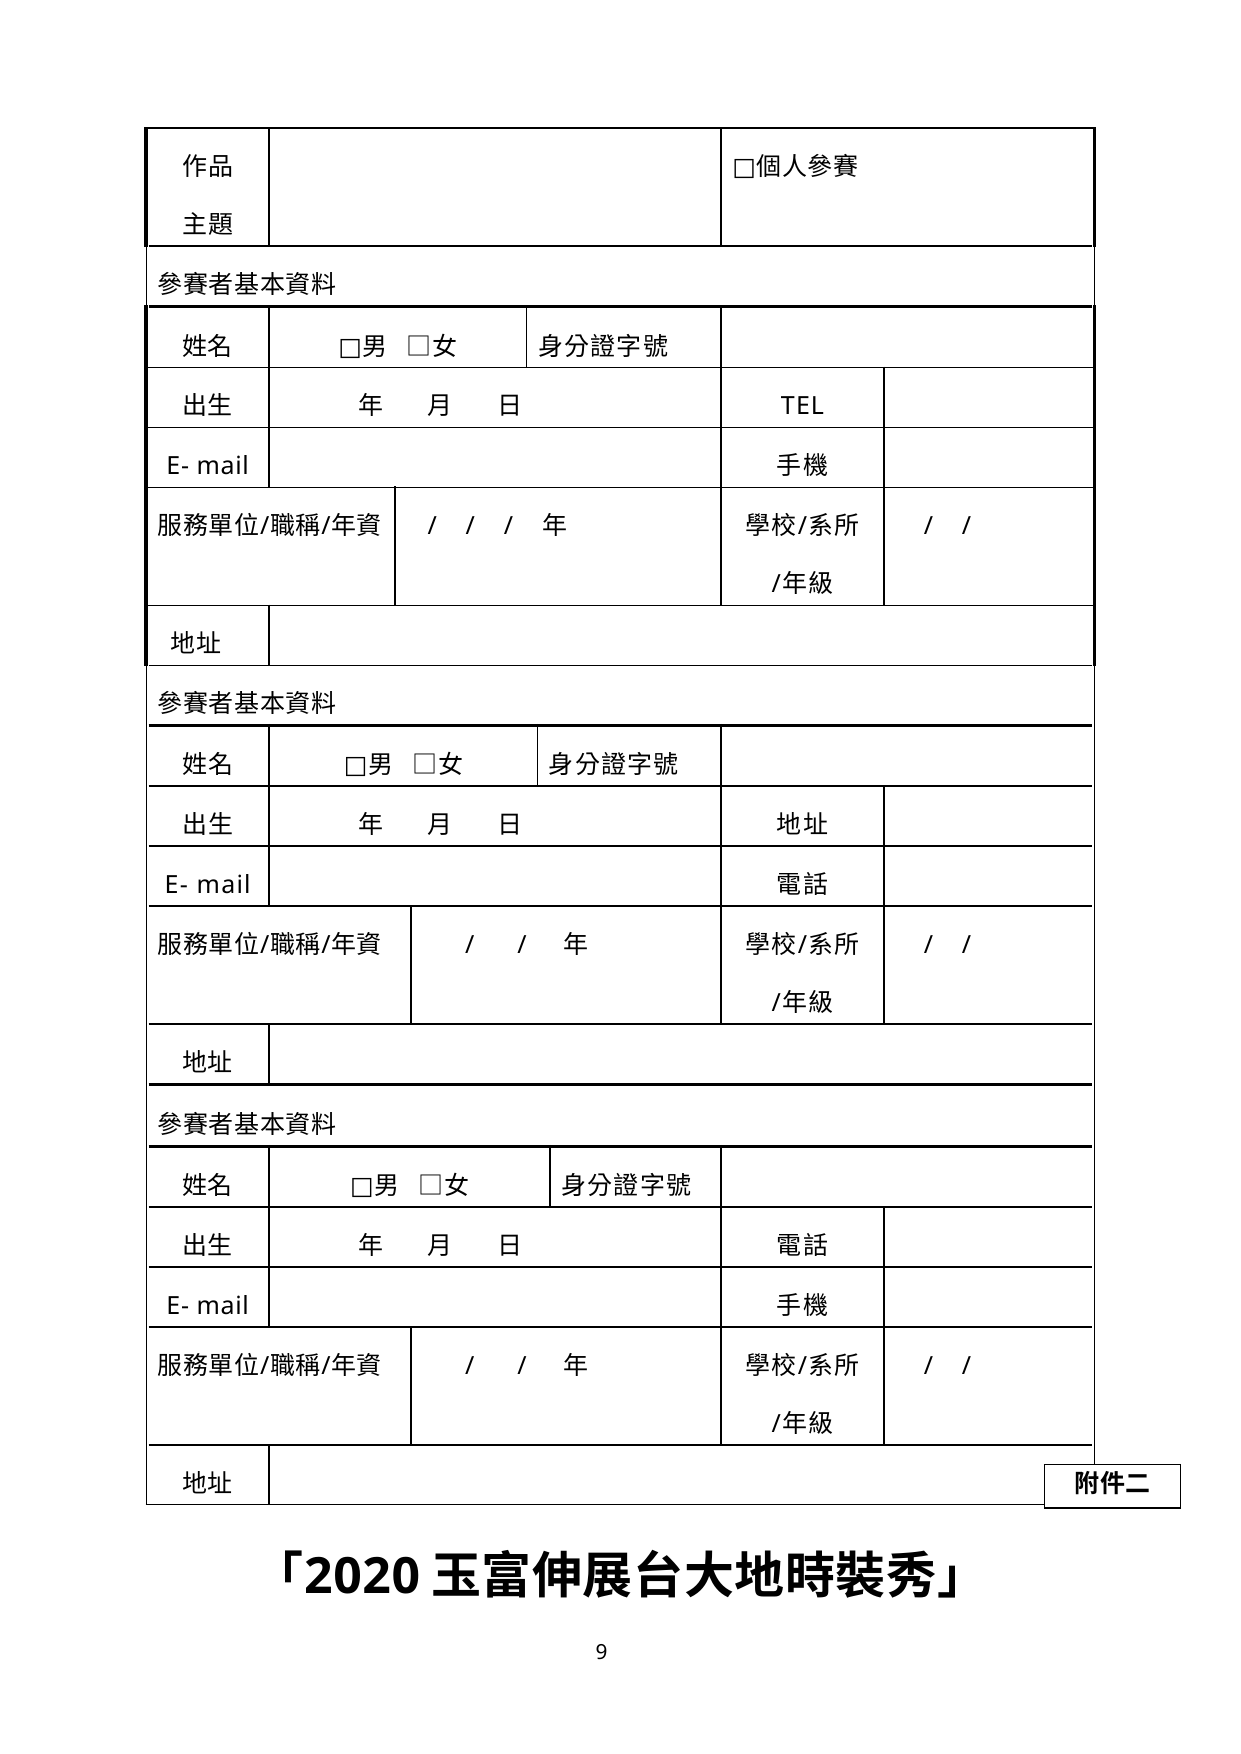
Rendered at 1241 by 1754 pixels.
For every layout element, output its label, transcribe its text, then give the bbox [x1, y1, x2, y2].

table_cell [270, 1268, 720, 1326]
table_cell E- mail [147, 845, 268, 905]
table_cell / / [885, 905, 1094, 1023]
table_cell 身分證字號 [551, 1148, 720, 1206]
table_cell E- mail [148, 428, 268, 486]
table_cell 身分證字號 [527, 308, 720, 367]
table_cell 年 月 日 [270, 368, 720, 426]
table_cell [885, 785, 1094, 845]
table_cell 出生 [147, 785, 268, 845]
table_cell □男 □女 [270, 1148, 549, 1206]
table_cell [270, 1023, 1094, 1083]
table_cell [722, 724, 1094, 785]
table_header 作品 主題 [148, 129, 268, 245]
table_cell / / [885, 488, 1093, 604]
text 附件二 [1060, 1473, 1165, 1498]
table_cell □男 □女 [270, 308, 526, 367]
table_cell E- mail [147, 1266, 268, 1326]
table_cell [270, 428, 720, 486]
table_cell [270, 1444, 1094, 1504]
table_cell [722, 1145, 1094, 1206]
table_cell 姓名 [148, 306, 268, 367]
table_cell □男 □女 [270, 727, 537, 785]
table_cell 手機 [722, 1268, 883, 1326]
table_cell 服務單位/職稱/年資 [147, 905, 410, 1023]
table_cell TEL [722, 368, 883, 426]
table_cell 參賽者基本資料 [147, 665, 1094, 724]
table_cell [270, 847, 720, 905]
table_cell 地址 [722, 787, 883, 845]
table_cell 地址 [147, 1444, 268, 1504]
table_cell 年 月 日 [270, 1208, 720, 1266]
table_cell [885, 1206, 1094, 1266]
table_cell 姓名 [147, 1145, 268, 1206]
table_cell 學校/系所 /年級 [722, 1328, 883, 1444]
subtitle 「2020玉富伸展台大地時裝秀」 [118, 1534, 1122, 1609]
table_cell 手機 [722, 428, 883, 486]
table_cell 年 月 日 [270, 787, 720, 845]
table_cell 出生 [148, 368, 268, 426]
table_cell 出生 [147, 1206, 268, 1266]
subtitle [1045, 1465, 1180, 1507]
table_cell [722, 305, 1093, 367]
table_cell 地址 [148, 606, 268, 664]
table_cell 地址 [147, 1023, 268, 1083]
table_cell [885, 428, 1093, 486]
table_cell 電話 [722, 847, 883, 905]
table_cell 服務單位/職稱/年資 [148, 488, 394, 604]
table_cell / / 年 [412, 907, 720, 1023]
table_cell [885, 1266, 1094, 1326]
table_cell 電話 [722, 1208, 883, 1266]
table_cell 學校/系所 /年級 [722, 907, 883, 1023]
table_cell 服務單位/職稱/年資 [147, 1326, 410, 1444]
table_cell 姓名 [147, 724, 268, 785]
table_cell 身分證字號 [538, 727, 720, 785]
table_cell 參賽者基本資料 [147, 245, 1094, 305]
table_cell [885, 368, 1093, 426]
table_cell / / 年 [412, 1328, 720, 1444]
table_cell / / [885, 1326, 1094, 1444]
table_header [270, 129, 720, 245]
table_header □個人參賽 [722, 129, 1093, 245]
table_cell [885, 845, 1094, 905]
table_cell / / / 年 [396, 488, 720, 604]
table_cell 參賽者基本資料 [147, 1083, 1094, 1145]
table_cell [270, 606, 1093, 664]
table_cell 學校/系所 /年級 [722, 488, 883, 604]
